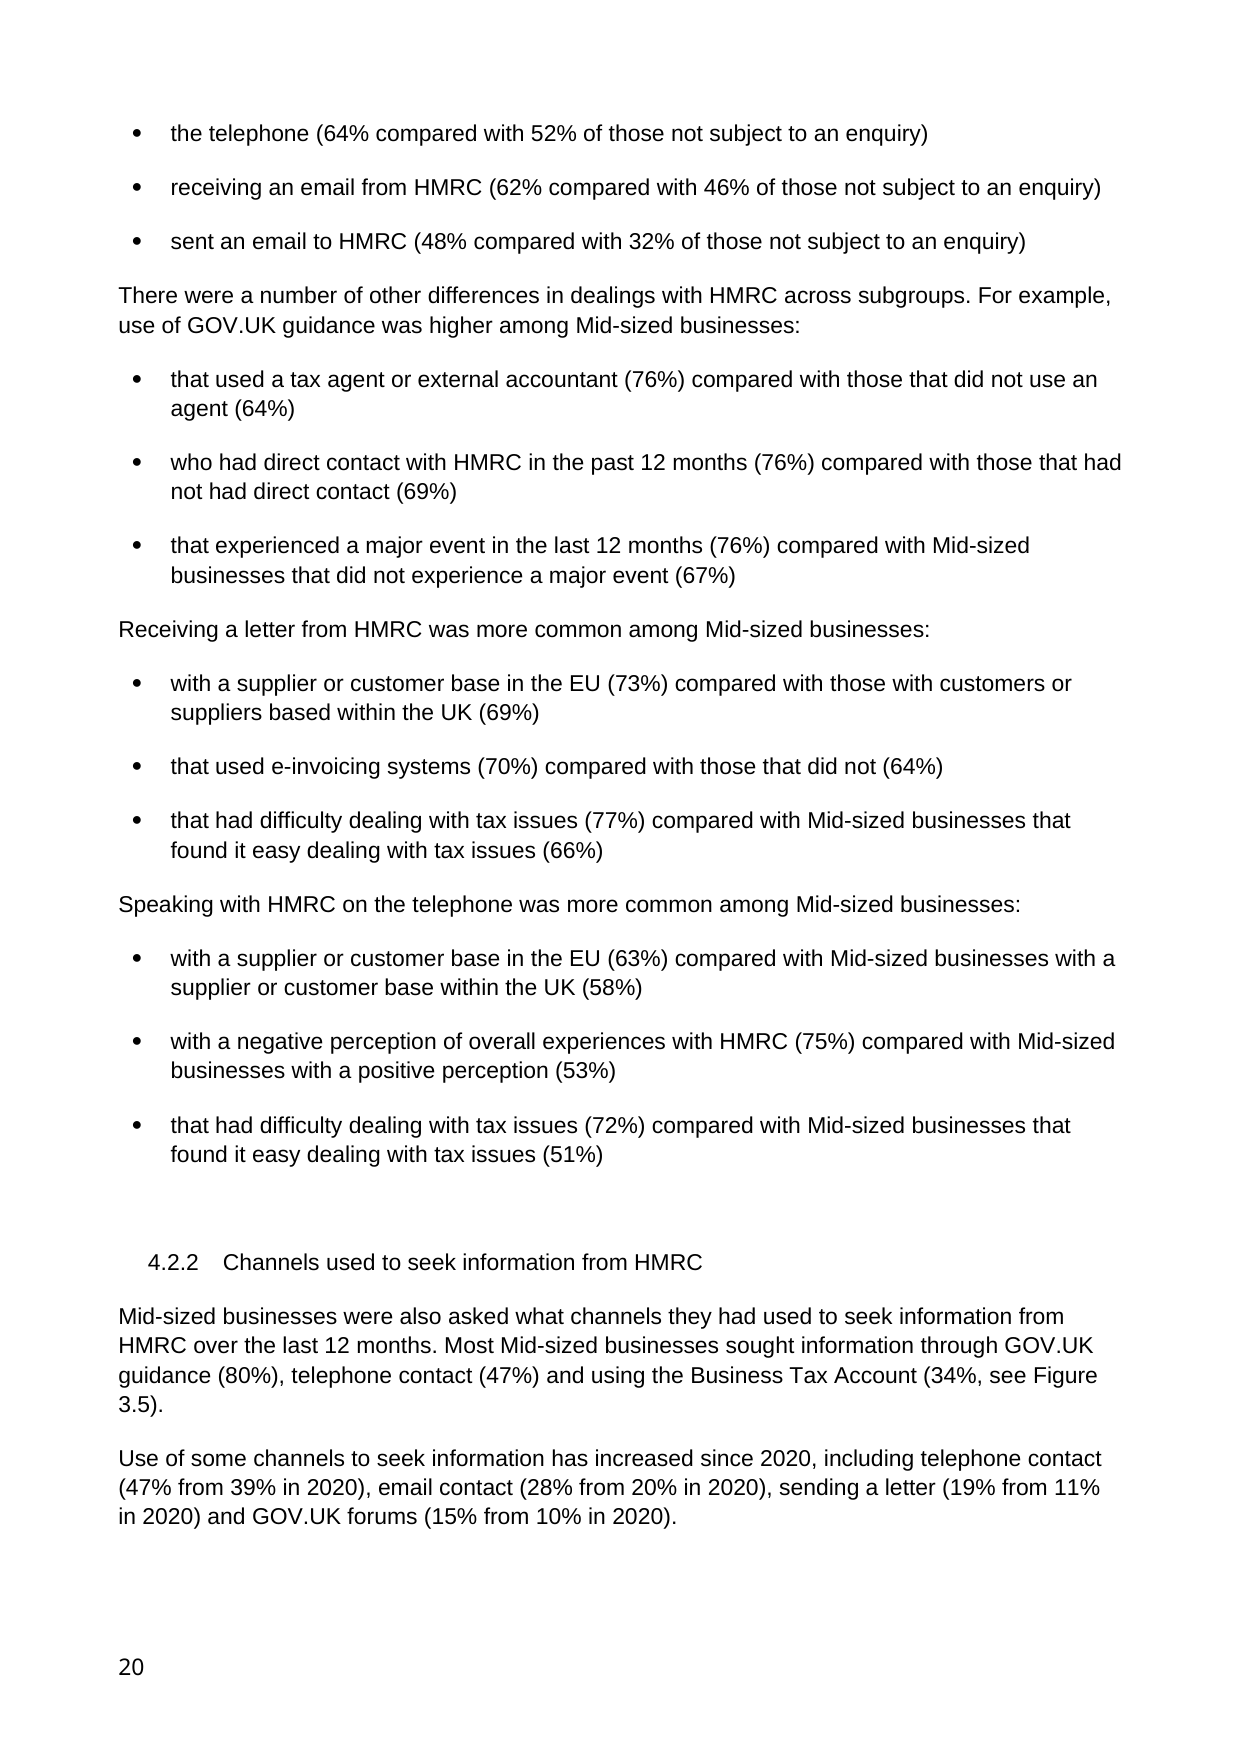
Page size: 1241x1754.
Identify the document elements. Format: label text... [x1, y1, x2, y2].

list with a supplier or customer base in the EU (63%) compared with Mid-sized businesses with a supplier or customer base within the UK (58%) [133, 943, 1122, 1001]
list sent an email to HMRC (48% compared with 32% of those not subject to an enquiry) [133, 226, 1122, 256]
list that experienced a major event in the last 12 months (76%) compared with Mid-sized businesses that did not experience a major event (67%) [133, 531, 1122, 589]
text Mid-sized businesses were also asked what channels they had used to seek information from HMRC over the last 12 months. Most Mid-sized businesses sought information through GOV.UK guidance (80%), telephone contact (47%) and using the Business Tax Account (34%, see Figure 3.5). [118, 1301, 1122, 1418]
list the telephone (64% compared with 52% of those not subject to an enquiry) [133, 118, 1122, 147]
text Use of some channels to seek information has increased since 2020, including telephone contact (47% from 39% in 2020), email contact (28% from 20% in 2020), sending a letter (19% from 11% in 2020) and GOV.UK forums (15% from 10% in 2020). [118, 1443, 1122, 1531]
list that had difficulty dealing with tax issues (77%) compared with Mid-sized businesses that found it easy dealing with tax issues (66%) [133, 806, 1122, 864]
list that used e-invoicing systems (70%) compared with those that did not (64%) [133, 751, 1122, 781]
list that used a tax agent or external accountant (76%) compared with those that did not use an agent (64%) [133, 364, 1122, 422]
text There were a number of other differences in dealings with HMRC across subgroups. For example, use of GOV.UK guidance was higher among Mid-sized businesses: [118, 281, 1122, 339]
text Speaking with HMRC on the telephone was more common among Mid-sized businesses: [118, 889, 1122, 918]
list receiving an email from HMRC (62% compared with 46% of those not subject to an enquiry) [133, 172, 1122, 201]
list with a supplier or customer base in the EU (73%) compared with those with customers or suppliers based within the UK (69%) [133, 668, 1122, 726]
text Receiving a letter from HMRC was more common among Mid-sized businesses: [118, 614, 1122, 643]
list who had direct contact with HMRC in the past 12 months (76%) compared with those that had not had direct contact (69%) [133, 447, 1122, 506]
list with a negative perception of overall experiences with HMRC (75%) compared with Mid-sized businesses with a positive perception (53%) [133, 1026, 1122, 1085]
subtitle Channels used to seek information from HMRC [148, 1247, 1122, 1276]
list that had difficulty dealing with tax issues (72%) compared with Mid-sized businesses that found it easy dealing with tax issues (51%) [133, 1110, 1122, 1168]
